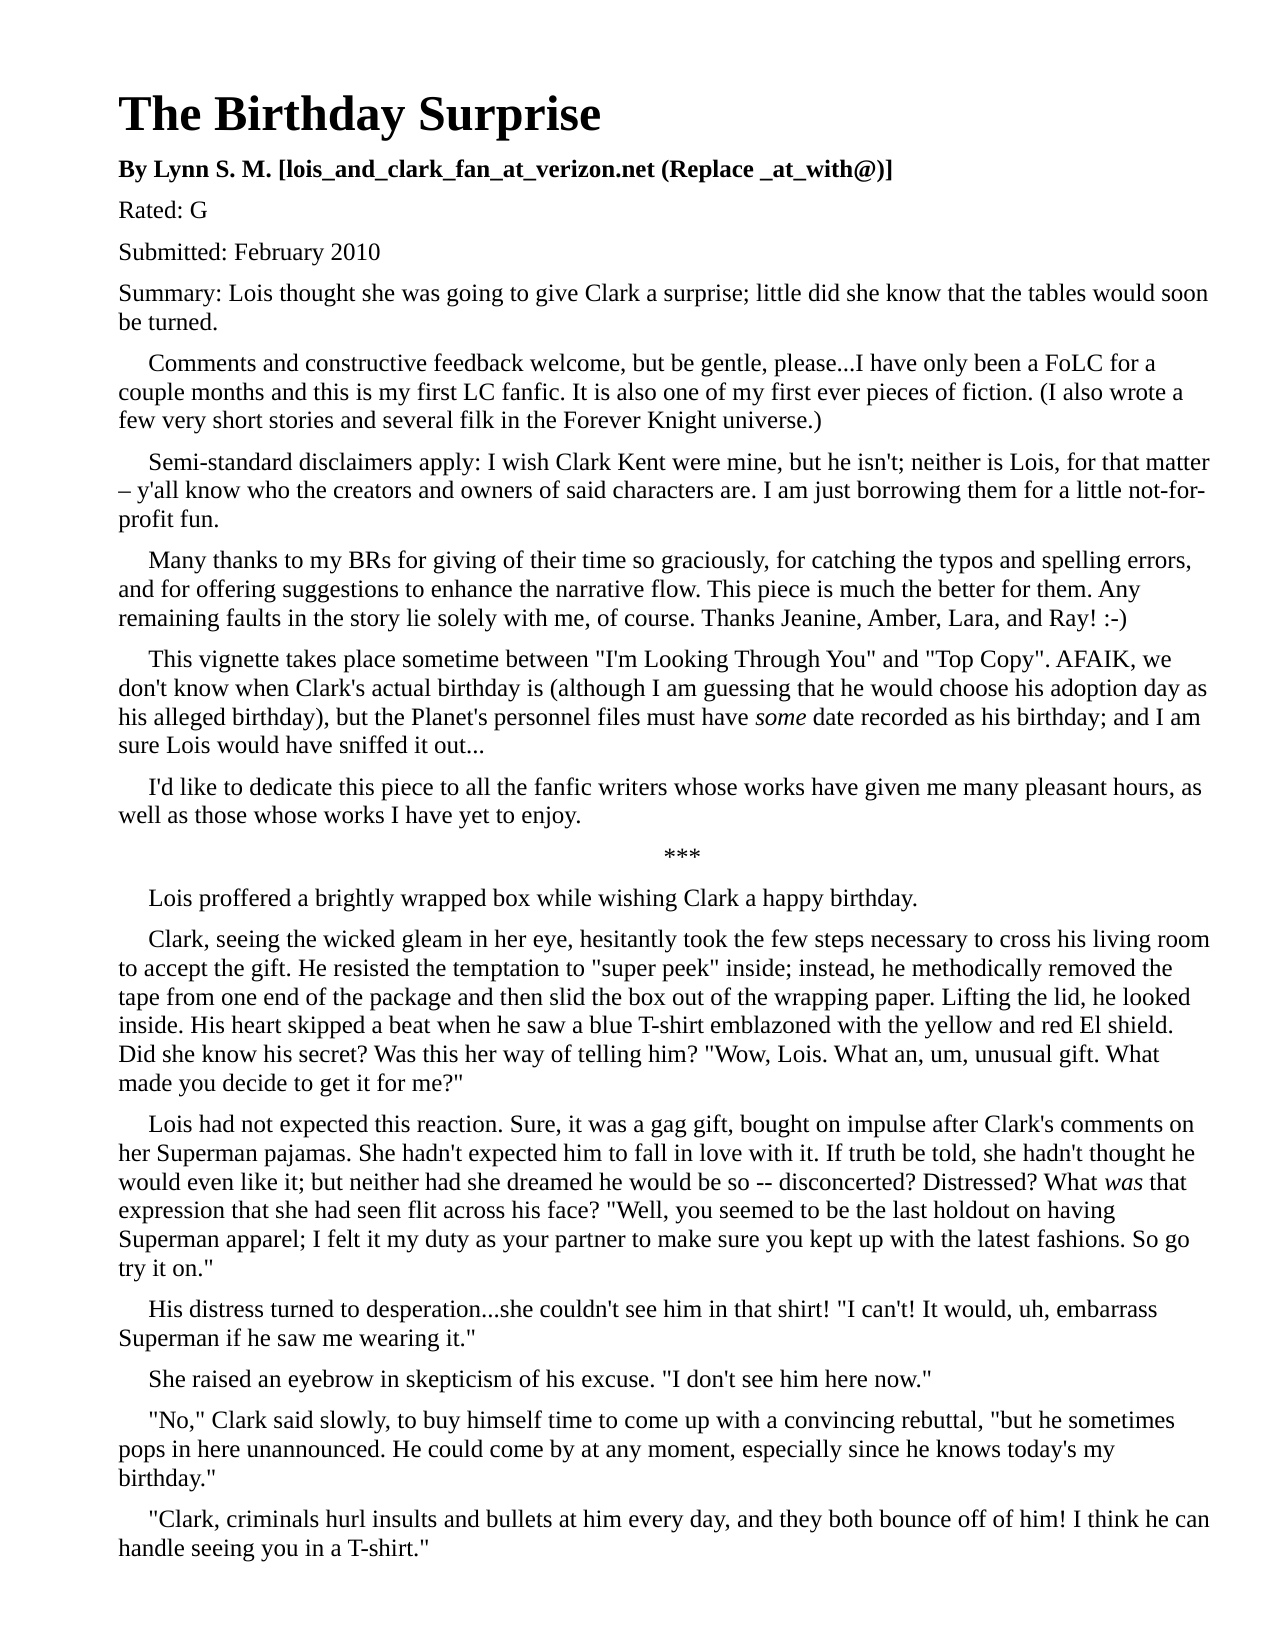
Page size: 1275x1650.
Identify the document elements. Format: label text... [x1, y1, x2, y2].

text By Lynn S. M. [lois_and_clark_fan_at_verizon.net (Replace _at_with@)] [118, 154, 1216, 183]
text *** [118, 842, 1216, 870]
text Summary: Lois thought she was going to give Clark a surprise; little did she know that the tables would soon be turned. [118, 278, 1216, 335]
text Many thanks to my BRs for giving of their time so graciously, for catching the typos and spelling errors, and for offering suggestions to enhance the narrative flow. This piece is much the better for them. Any remaining faults in the story lie solely with me, of course. Thanks Jeanine, Amber, Lara, and Ray! :-) [118, 545, 1216, 632]
text Clark, seeing the wicked gleam in her eye, hesitantly took the few steps necessary to cross his living room to accept the gift. He resisted the temptation to "super peek" inside; instead, he methodically removed the tape from one end of the package and then slid the box out of the wrapping paper. Lifting the lid, he looked inside. His heart skipped a beat when he saw a blue T-shirt emblazoned with the yellow and red El shield. Did she know his secret? Was this her way of telling him? "Wow, Lois. What an, um, unusual gift. What made you decide to get it for me?" [118, 924, 1216, 1097]
text Submitted: February 2010 [118, 237, 1216, 265]
text This vignette takes place sometime between "I'm Looking Through You" and "Top Copy". AFAIK, we don't know when Clark's actual birthday is (although I am guessing that he would choose his adoption day as his alleged birthday), but the Planet's personnel files must have some date recorded as his birthday; and I am sure Lois would have sniffed it out... [118, 644, 1216, 759]
text Comments and constructive feedback welcome, but be gentle, please...I have only been a FoLC for a couple months and this is my first LC fanfic. It is also one of my first ever pieces of fiction. (I also wrote a few very short stories and several filk in the Forever Knight universe.) [118, 348, 1216, 434]
text She raised an eyebrow in skepticism of his excuse. "I don't see him here now." [118, 1364, 1216, 1393]
text Semi-standard disclaimers apply: I wish Clark Kent were mine, but he isn't; neither is Lois, for that matter – y'all know who the creators and owners of said characters are. I am just borrowing them for a little not-for-profit fun. [118, 447, 1216, 533]
text His distress turned to desperation...she couldn't see him in that shirt! "I can't! It would, uh, embarrass Superman if he saw me wearing it." [118, 1294, 1216, 1352]
text Lois had not expected this reaction. Sure, it was a gag gift, bought on impulse after Clark's comments on her Superman pajamas. She hadn't expected him to fall in love with it. If truth be told, she hadn't thought he would even like it; but neither had she dreamed he would be so -- disconcerted? Distressed? What was that expression that she had seen flit across his face? "Well, you seemed to be the last holdout on having Superman apparel; I felt it my duty as your partner to make sure you kept up with the latest fashions. So go try it on." [118, 1109, 1216, 1282]
text "No," Clark said slowly, to buy himself time to come up with a convincing rebuttal, "but he sometimes pops in here unannounced. He could come by at any moment, especially since he knows today's my birthday." [118, 1405, 1216, 1492]
text Rated: G [118, 195, 1216, 224]
text "Clark, criminals hurl insults and bullets at him every day, and they both bounce off of him! I think he can handle seeing you in a T-shirt." [118, 1504, 1216, 1562]
text I'd like to dedicate this piece to all the fanfic writers whose works have given me many pleasant hours, as well as those whose works I have yet to enjoy. [118, 772, 1216, 829]
subtitle The Birthday Surprise [118, 84, 1216, 142]
text Lois proffered a brightly wrapped box while wishing Clark a happy birthday. [118, 883, 1216, 912]
